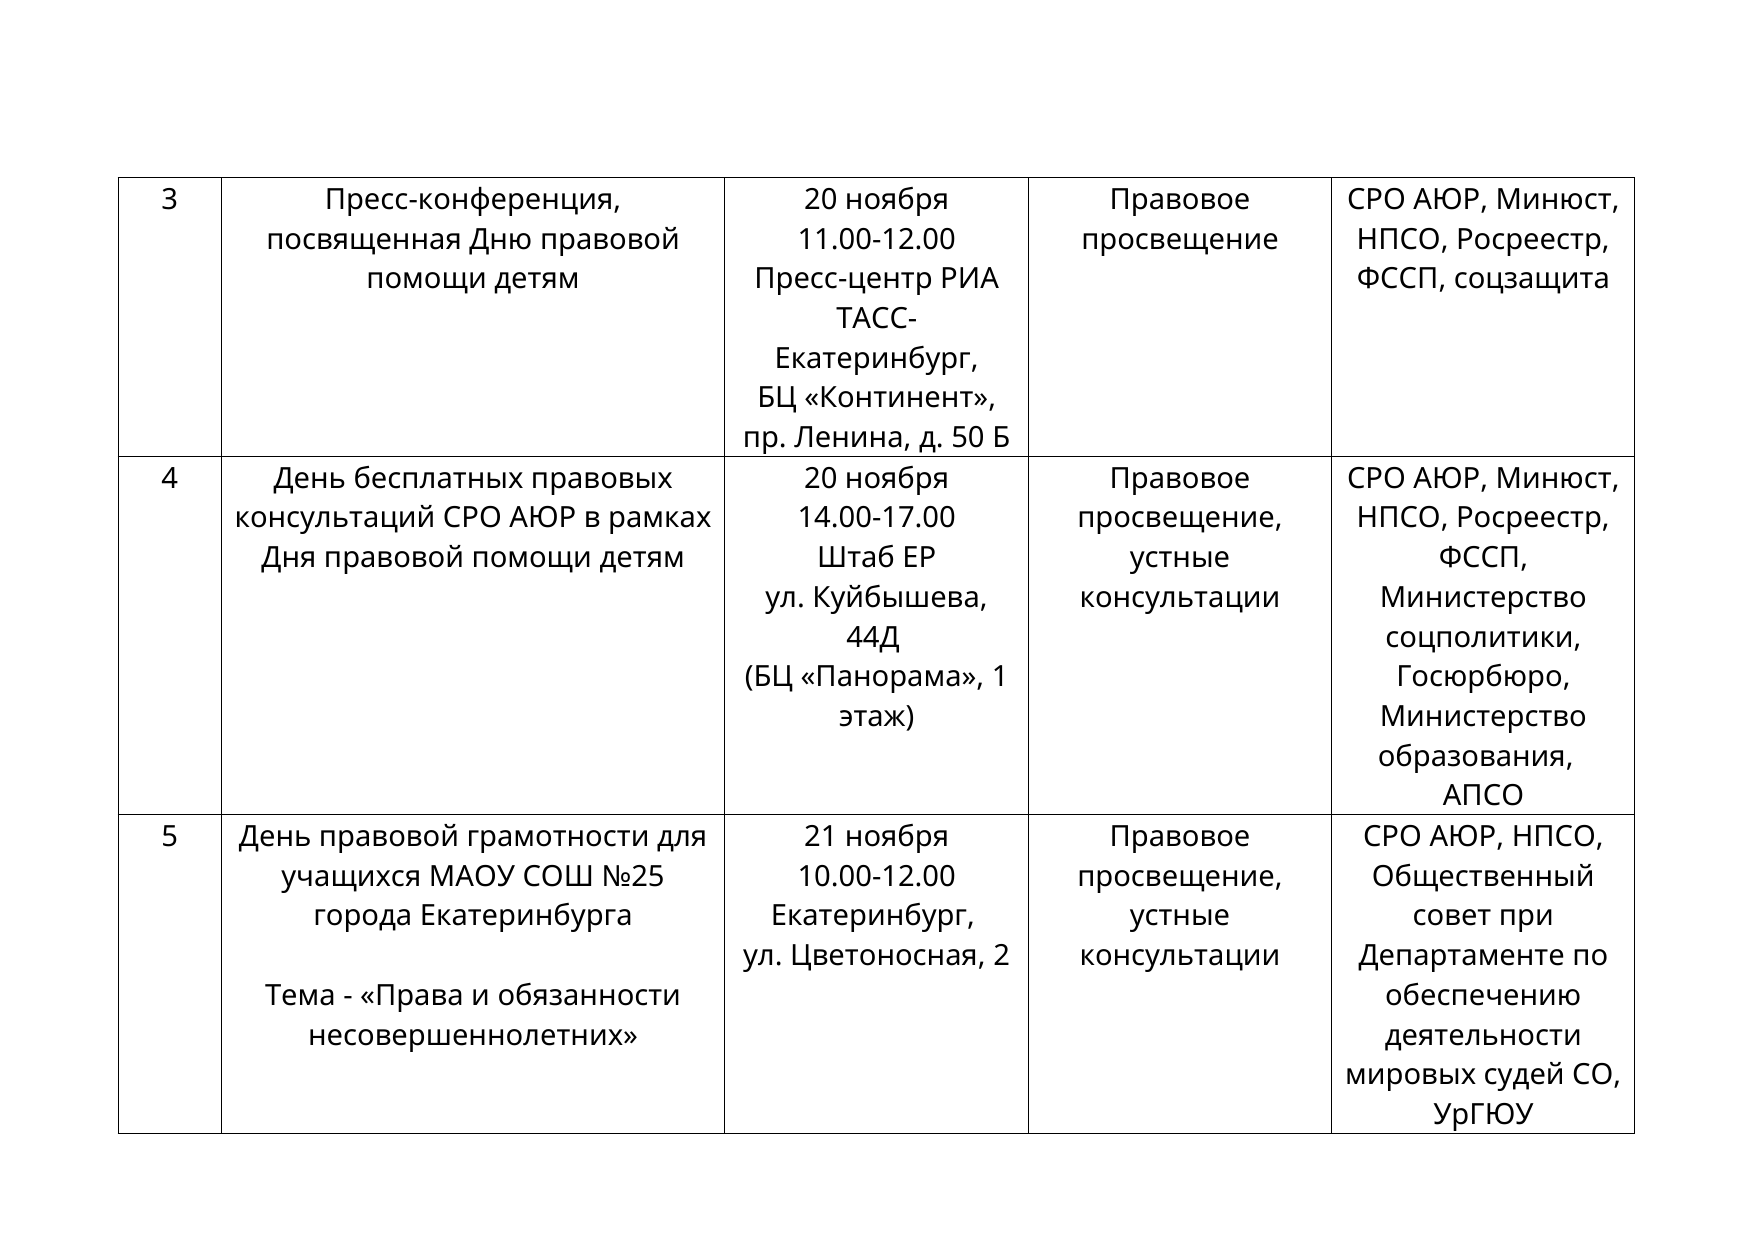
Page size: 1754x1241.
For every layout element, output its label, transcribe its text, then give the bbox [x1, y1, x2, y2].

table_cell Правовое просвещение [1029, 178, 1331, 456]
table_cell Правовое просвещение, устные консультации [1029, 815, 1331, 1133]
table_cell 20 ноября 11.00-12.00 Пресс-центр РИА ТАСС-Екатеринбург, БЦ «Континент», пр. Ленина, д. 50 Б [725, 178, 1028, 456]
table_cell СРО АЮР, Минюст, НПСО, Росреестр, ФССП, Министерство соцполитики, Госюрбюро, Министерство образования, АПСО [1332, 457, 1634, 814]
table_cell 5 [119, 815, 221, 1133]
table_cell 4 [119, 457, 221, 814]
table_cell День бесплатных правовых консультаций СРО АЮР в рамках Дня правовой помощи детям [222, 457, 724, 814]
table_cell Правовое просвещение, устные консультации [1029, 457, 1331, 814]
table_cell СРО АЮР, Минюст, НПСО, Росреестр, ФССП, соцзащита [1332, 178, 1634, 456]
table_cell День правовой грамотности для учащихся МАОУ СОШ №25 города Екатеринбурга Тема - «Права и обязанности несовершеннолетних» [222, 815, 724, 1133]
table_cell Пресс-конференция, посвященная Дню правовой помощи детям [222, 178, 724, 456]
table_cell СРО АЮР, НПСО, Общественный совет при Департаменте по обеспечению деятельности мировых судей СО, УрГЮУ [1332, 815, 1634, 1133]
table_cell 20 ноября 14.00-17.00 Штаб ЕР ул. Куйбышева, 44Д (БЦ «Панорама», 1 этаж) [725, 457, 1028, 814]
table_cell 3 [119, 178, 221, 456]
table_cell 21 ноября 10.00-12.00 Екатеринбург, ул. Цветоносная, 2 [725, 815, 1028, 1133]
